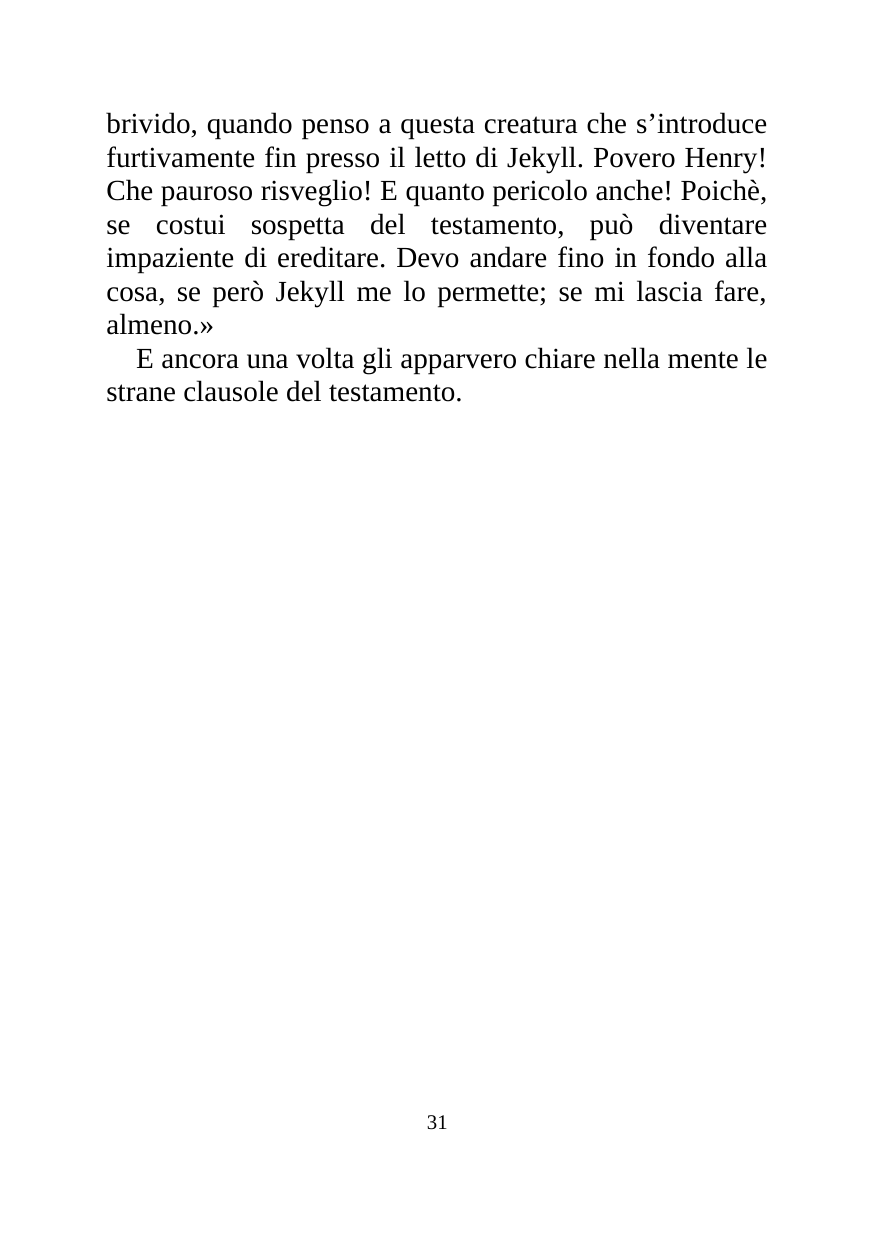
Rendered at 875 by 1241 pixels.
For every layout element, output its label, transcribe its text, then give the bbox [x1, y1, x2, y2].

text E ancora una volta gli apparvero chiare nella mente le strane clausole del testamento. [106, 341, 768, 408]
text brivido, quando penso a questa creatura che s’introduce furtivamente fin presso il letto di Jekyll. Povero Henry! Che pauroso risveglio! E quanto pericolo anche! Poichè, se costui sospetta del testamento, può diventare impaziente di ereditare. Devo andare fino in fondo alla cosa, se però Jekyll me lo permette; se mi lascia fare, almeno.» [106, 106, 768, 341]
